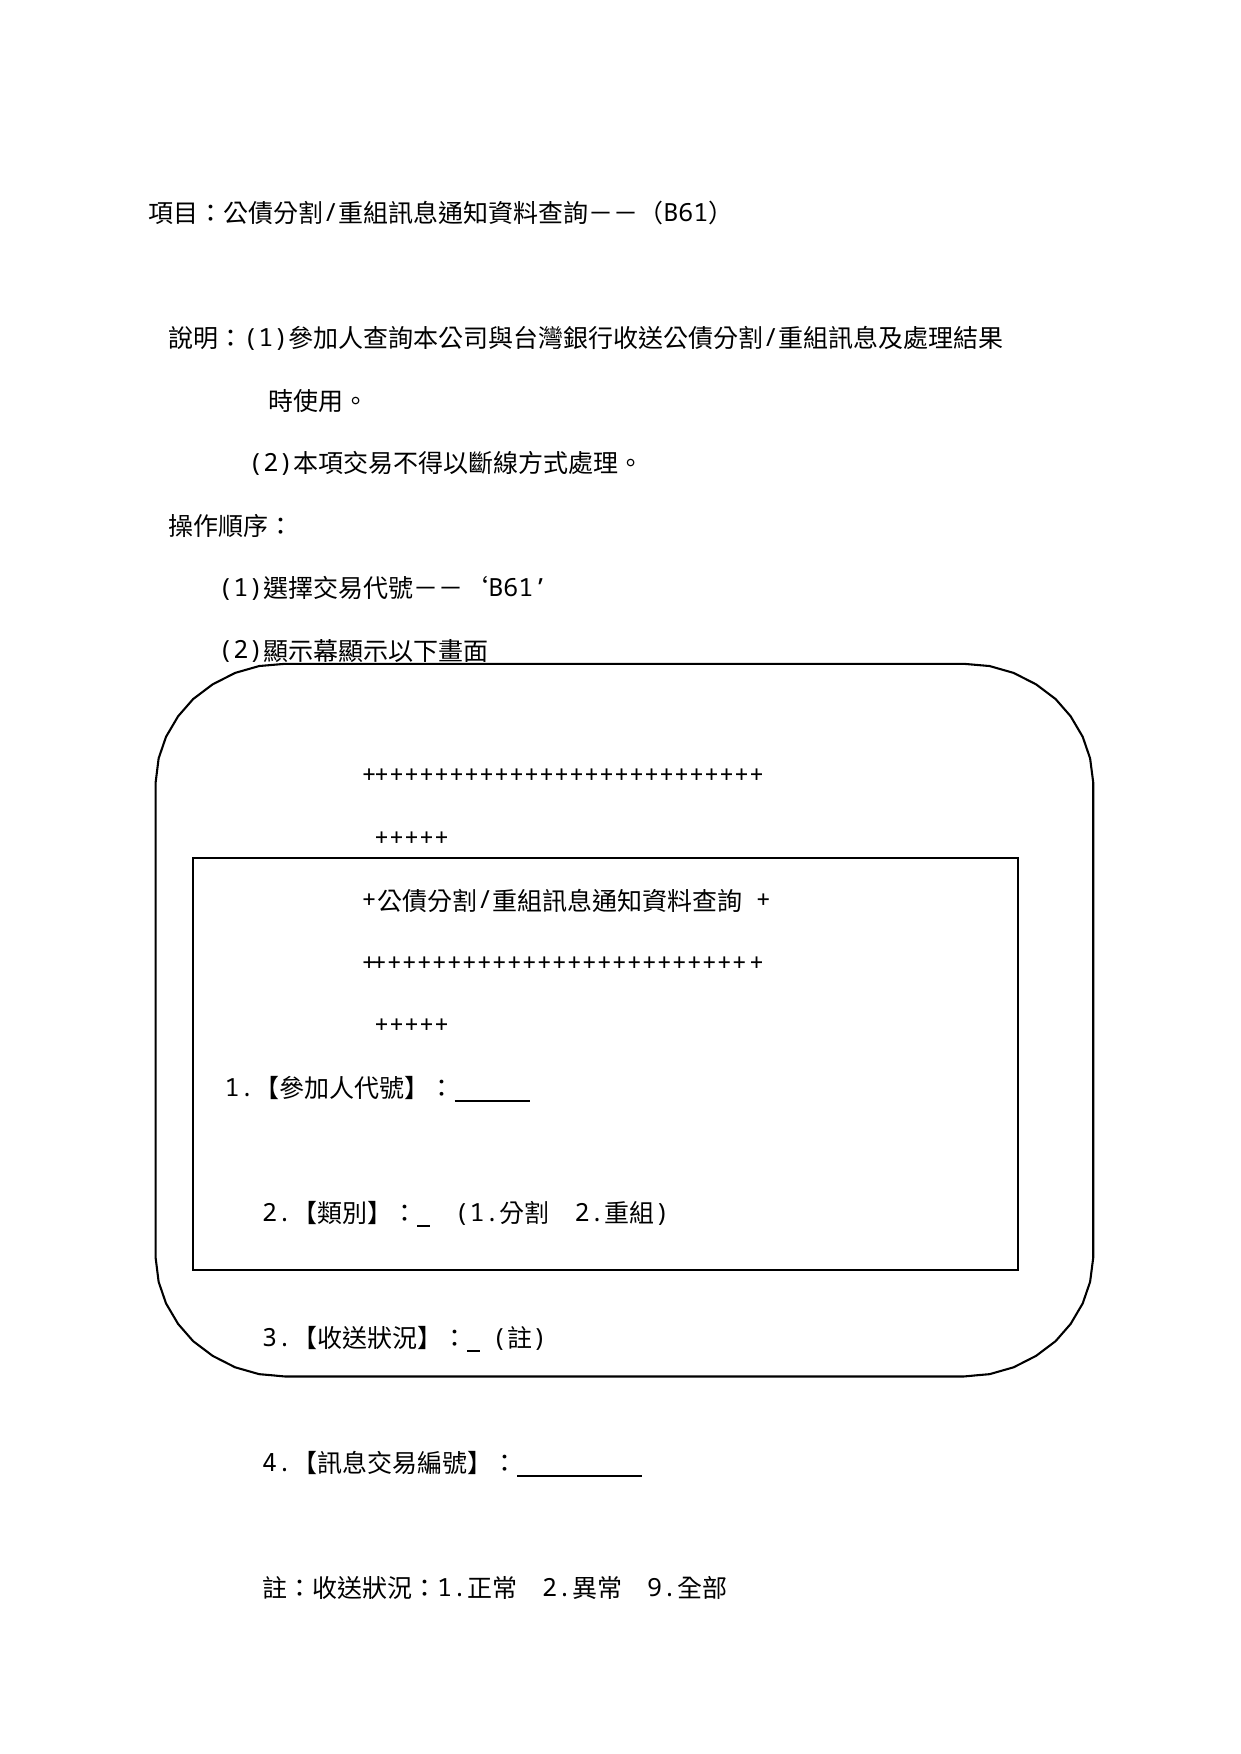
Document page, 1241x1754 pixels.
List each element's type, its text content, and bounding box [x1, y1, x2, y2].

text (2)顯示幕顯示以下畫面 [118, 608, 1122, 670]
text 時使用。 [168, 358, 1122, 420]
text (1)選擇交易代號－－‘B61’ [118, 545, 1122, 608]
table_cell + [746, 920, 771, 1045]
text 操作順序： [118, 483, 1122, 545]
table_cell + [746, 859, 771, 920]
table_cell 公債分割/重組訊息通知資料查詢 [371, 859, 746, 920]
table_cell ++++++++++++++++++++++++++++++ [371, 920, 746, 1045]
text 3.【收送狀況】： (註) [212, 1295, 1084, 1358]
text 項目：公債分割/重組訊息通知資料查詢－－（B61） [118, 170, 1122, 233]
table_header + [746, 733, 771, 857]
text [174, 1045, 192, 1108]
text [1019, 1045, 1092, 1108]
text 2.【類別】： (1.分割 2.重組) [212, 1170, 1017, 1233]
text [1095, 1170, 1122, 1233]
text 4.【訊息交易編號】： [212, 1420, 1122, 1483]
text [1019, 1170, 1092, 1233]
table_cell + [359, 920, 371, 1045]
text 1.【參加人代號】： [194, 1045, 1017, 1108]
text (2)本項交易不得以斷線方式處理。 [118, 420, 1122, 483]
text [1037, 1295, 1122, 1358]
text 註：收送狀況：1.正常 2.異常 9.全部 [212, 1545, 1122, 1608]
text 說明：(1)參加人查詢本公司與台灣銀行收送公債分割/重組訊息及處理結果 [118, 295, 1122, 358]
text [1095, 1045, 1122, 1108]
table_header ++++++++++++++++++++++++++++++ [371, 733, 746, 857]
table_header + [359, 733, 371, 857]
table_cell + [359, 859, 371, 920]
